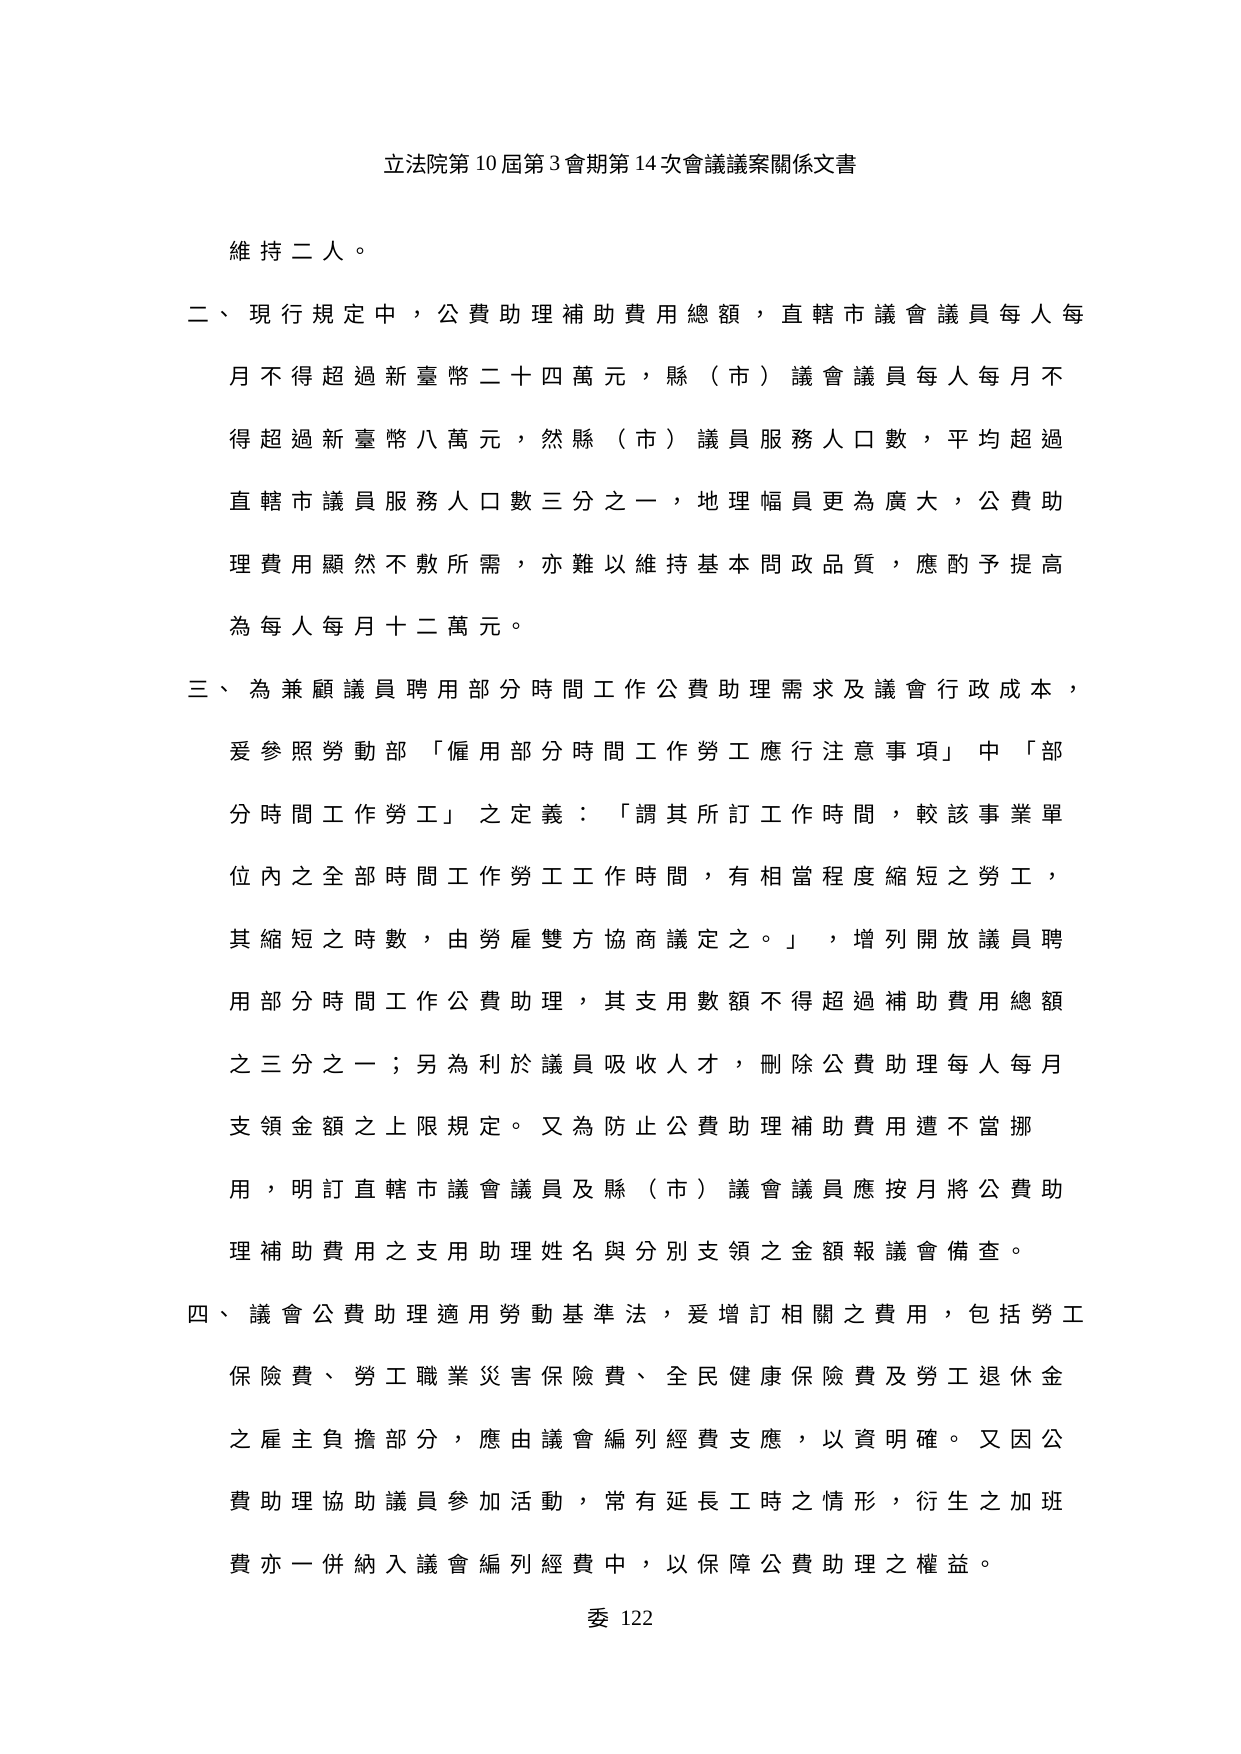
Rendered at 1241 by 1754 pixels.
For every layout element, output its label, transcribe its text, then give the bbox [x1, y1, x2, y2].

text 四、議會公費助理適用勞動基準法，爰增訂相關之費用，包括勞工保險費、勞工職業災害保險費、全民健康保險費及勞工退休金之雇主負擔部分，應由議會編列經費支應，以資明確。又因公費助理協助議員參加活動，常有延長工時之情形，衍生之加班費亦一併納入議會編列經費中，以保障公費助理之權益。 [173, 1281, 1089, 1594]
text 二、現行規定中，公費助理補助費用總額，直轄市議會議員每人每月不得超過新臺幣二十四萬元，縣（市）議會議員每人每月不得超過新臺幣八萬元，然縣（市）議員服務人口數，平均超過直轄市議員服務人口數三分之一，地理幅員更為廣大，公費助理費用顯然不敷所需，亦難以維持基本問政品質，應酌予提高為每人每月十二萬元。 [173, 281, 1089, 656]
text 三、為兼顧議員聘用部分時間工作公費助理需求及議會行政成本，爰參照勞動部「僱用部分時間工作勞工應行注意事項」中「部分時間工作勞工」之定義：「謂其所訂工作時間，較該事業單位內之全部時間工作勞工工作時間，有相當程度縮短之勞工，其縮短之時數，由勞雇雙方協商議定之。」，增列開放議員聘用部分時間工作公費助理，其支用數額不得超過補助費用總額之三分之一；另為利於議員吸收人才，刪除公費助理每人每月支領金額之上限規定。又為防止公費助理補助費用遭不當挪用，明訂直轄市議會議員及縣（市）議會議員應按月將公費助理補助費用之支用助理姓名與分別支領之金額報議會備查。 [173, 656, 1089, 1281]
text 維持二人。 [173, 219, 1089, 281]
